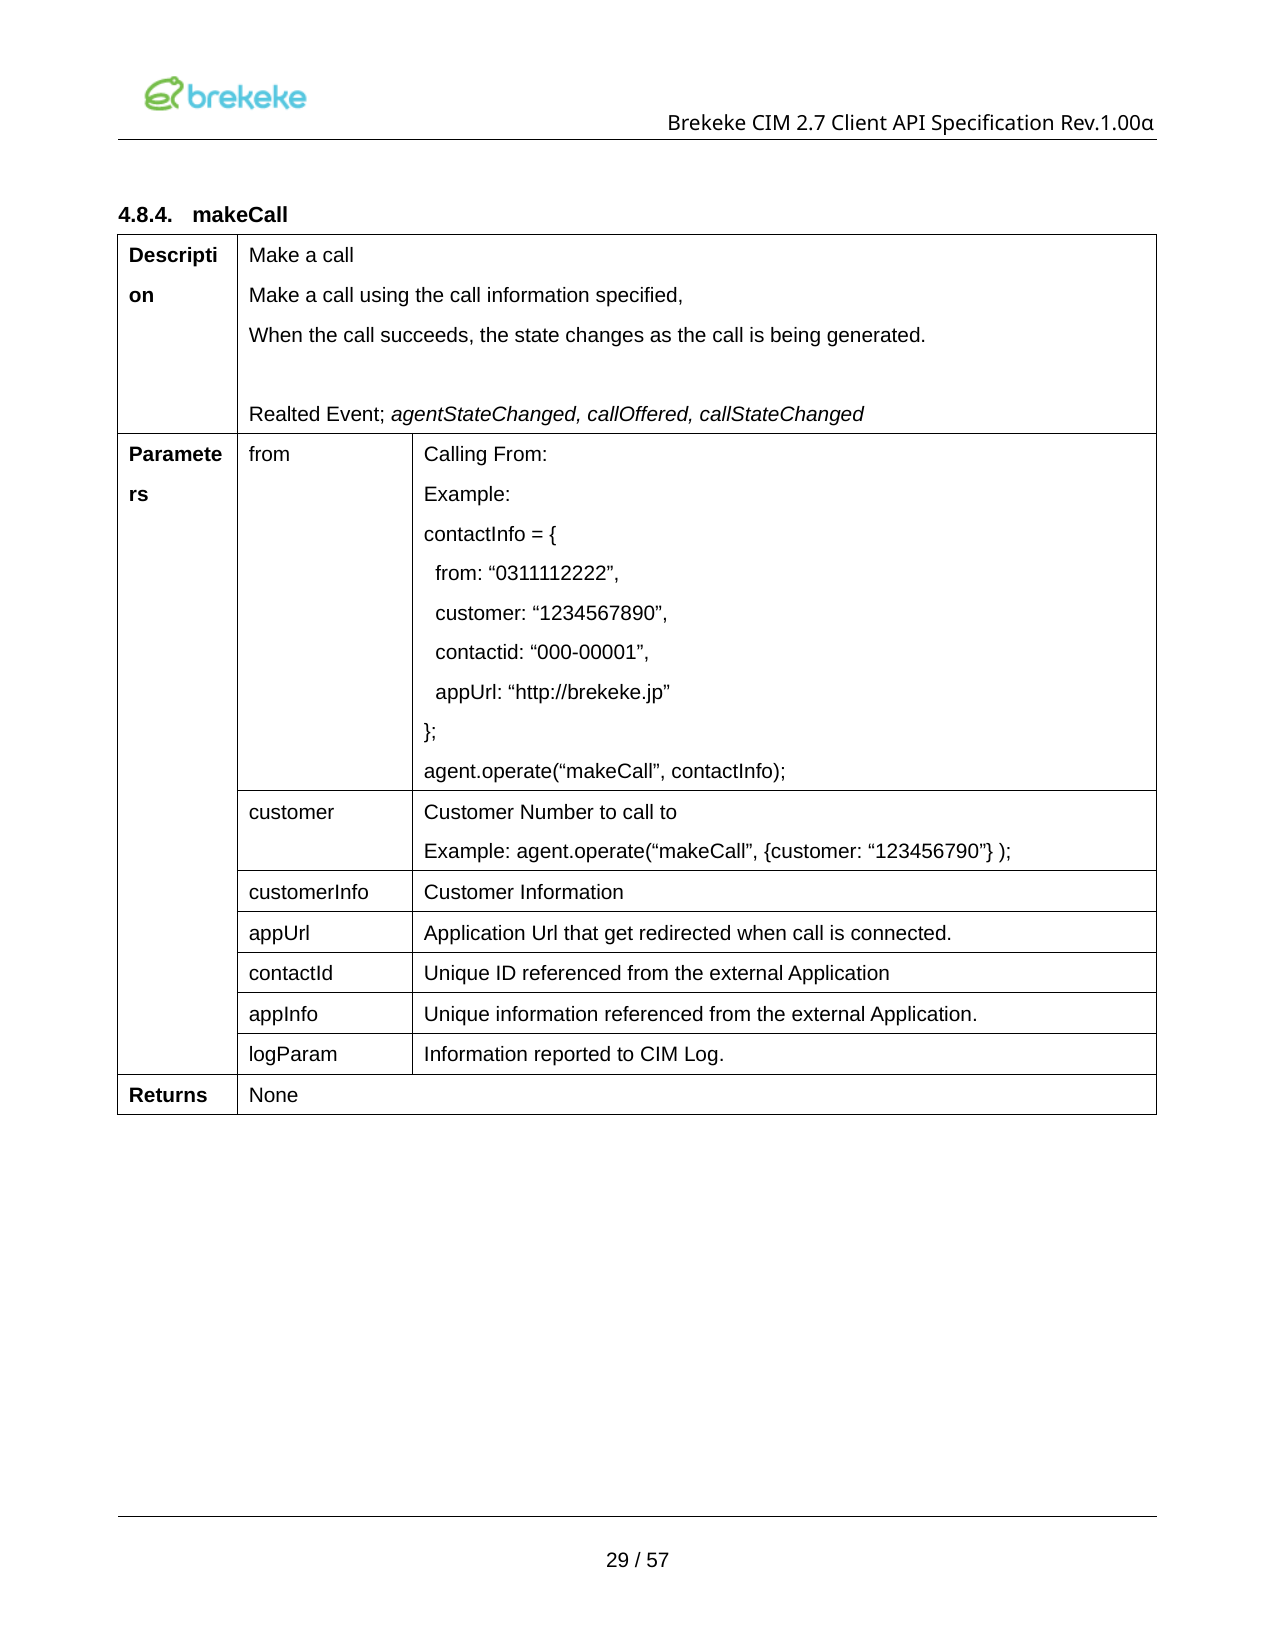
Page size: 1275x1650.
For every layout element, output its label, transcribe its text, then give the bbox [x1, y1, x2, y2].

table_cell Customer Information [413, 871, 1156, 911]
table_cell Information reported to CIM Log. [413, 1034, 1156, 1073]
table_cell appUrl [238, 912, 412, 952]
picture [121, 65, 328, 122]
table_cell Parameters [118, 434, 237, 1073]
table_cell Application Url that get redirected when call is connected. [413, 912, 1156, 952]
table_header Description [118, 235, 237, 433]
table_cell logParam [238, 1034, 412, 1073]
table_cell Calling From: Example: contactInfo = { from: “0311112222”, customer: “1234567890”, contactid: “000-00001”, appUrl: “http://brekeke.jp” }; agent.operate(“makeCall”, contactInfo); [413, 434, 1156, 790]
subtitle makeCall [118, 194, 1157, 234]
table_cell customerInfo [238, 871, 412, 911]
table_cell Customer Number to call to Example: agent.operate(“makeCall”, {customer: “123456790”} ); [413, 791, 1156, 870]
table_cell Unique ID referenced from the external Application [413, 953, 1156, 992]
table_cell contactId [238, 953, 412, 992]
table_cell Returns [118, 1075, 237, 1114]
table_cell None [238, 1075, 1156, 1114]
table_cell customer [238, 791, 412, 870]
table_cell appInfo [238, 993, 412, 1033]
table_cell from [238, 434, 412, 790]
table_cell Unique information referenced from the external Application. [413, 993, 1156, 1033]
table_header Make a call Make a call using the call information specified, When the call succeeds, the state changes as the call is being generated. Realted Event; agentStateChanged, callOffered, callStateChanged [238, 235, 1156, 433]
